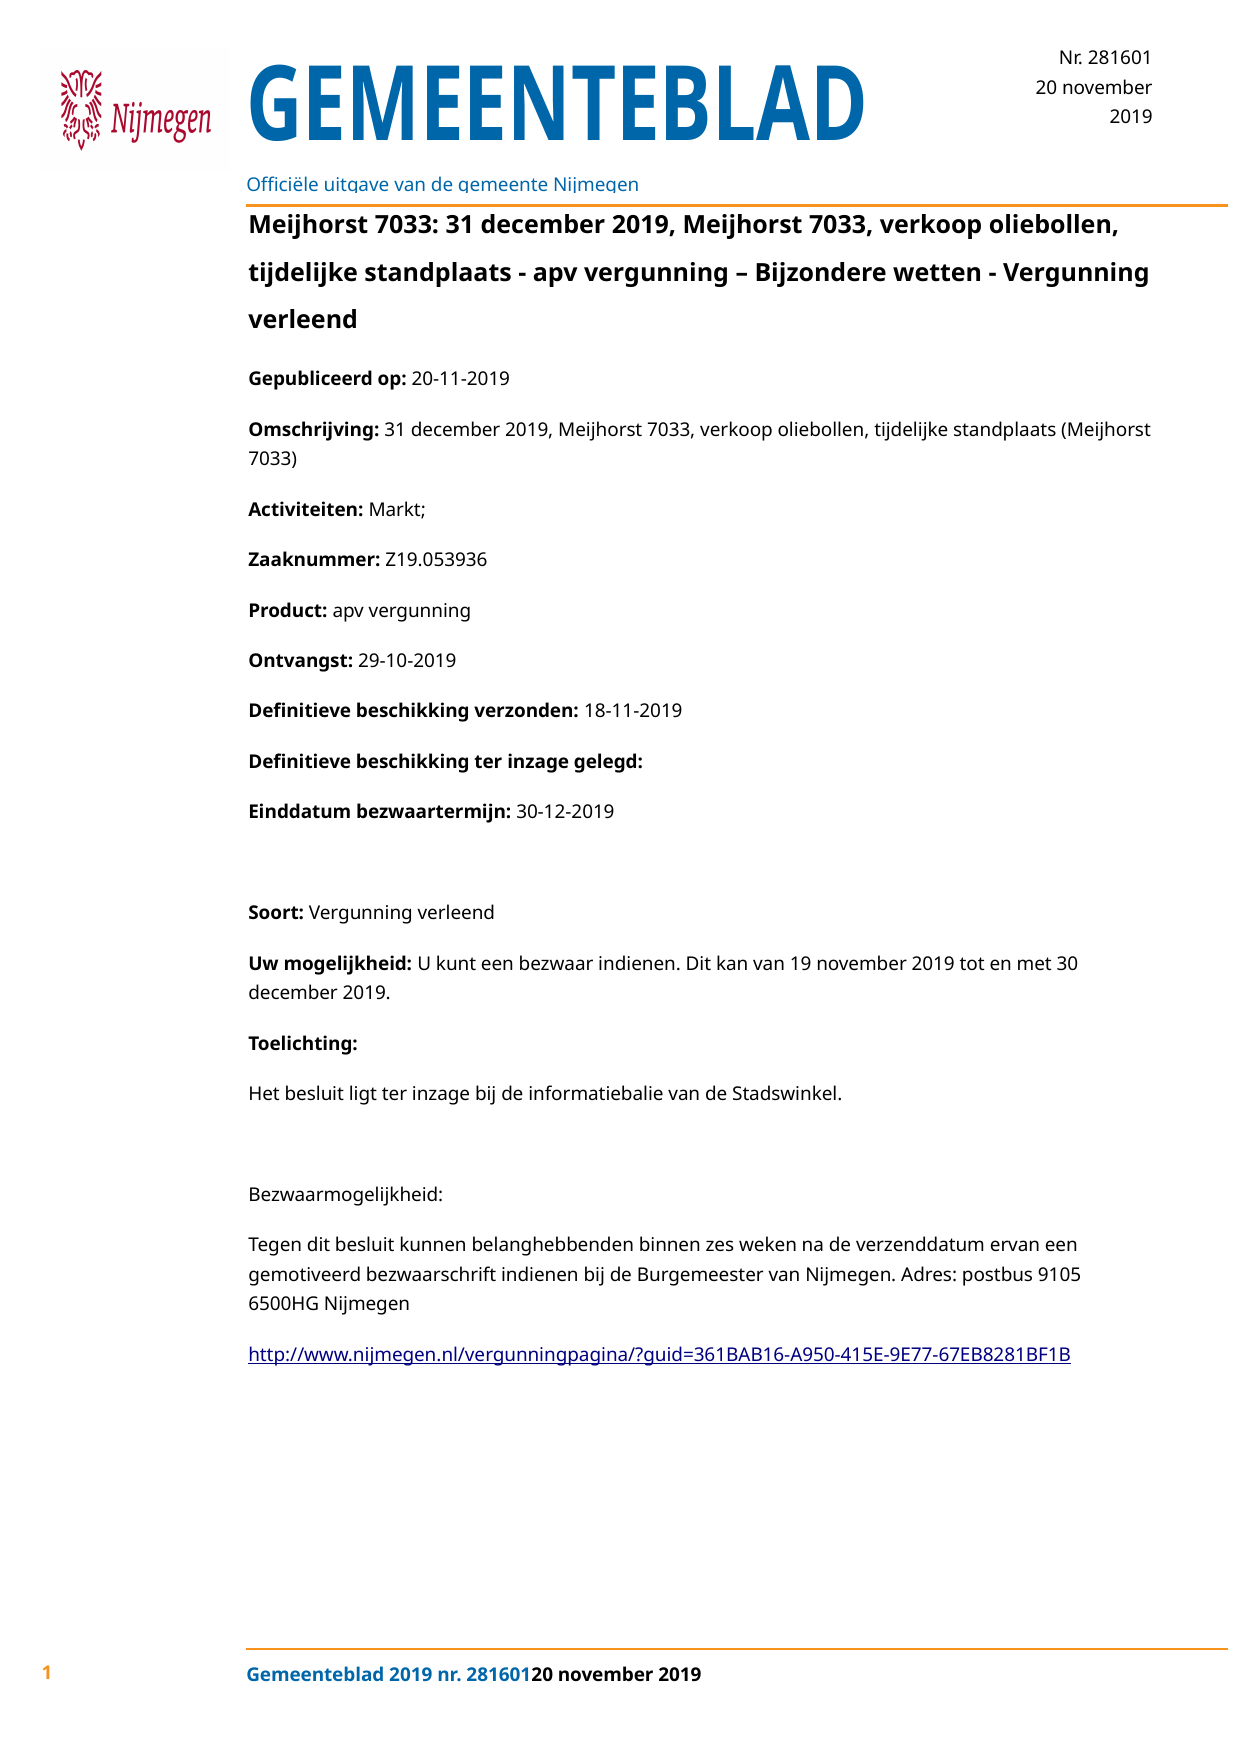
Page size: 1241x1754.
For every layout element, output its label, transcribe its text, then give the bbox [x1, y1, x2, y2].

text Zaaknummer: Z19.053936 [248, 546, 1152, 572]
text Uw mogelijkheid: U kunt een bezwaar indienen. Dit kan van 19 november 2019 tot en met 30 december 2019. [248, 950, 1152, 1005]
text Tegen dit besluit kunnen belanghebbenden binnen zes weken na de verzenddatum ervan een gemotiveerd bezwaarschrift indienen bij de Burgemeester van Nijmegen. Adres: postbus 9105 6500HG Nijmegen [248, 1231, 1152, 1316]
text Definitieve beschikking verzonden: 18-11-2019 [248, 698, 1152, 723]
text Activiteiten: Markt; [248, 496, 1152, 522]
text Definitieve beschikking ter inzage gelegd: [248, 748, 1152, 774]
text Ontvangst: 29-10-2019 [248, 647, 1152, 673]
text Omschrijving: 31 december 2019, Meijhorst 7033, verkoop oliebollen, tijdelijke standplaats (Meijhorst 7033) [248, 416, 1152, 471]
text Meijhorst 7033: 31 december 2019, Meijhorst 7033, verkoop oliebollen, tijdelijke standplaats - apv vergunning – Bijzondere wetten - Vergunning verleend [248, 207, 1152, 336]
text Soort: Vergunning verleend [248, 899, 1152, 925]
picture [41, 47, 231, 172]
text Gepubliceerd op: 20-11-2019 [248, 366, 1152, 391]
text Toelichting: [248, 1030, 1152, 1055]
text Bezwaarmogelijkheid: [248, 1181, 1152, 1207]
text Einddatum bezwaartermijn: 30-12-2019 [248, 798, 1152, 824]
text Product: apv vergunning [248, 597, 1152, 622]
text Het besluit ligt ter inzage bij de informatiebalie van de Stadswinkel. [248, 1080, 1152, 1106]
text http://www.nijmegen.nl/vergunningpagina/?guid=361BAB16-A950-415E-9E77-67EB8281BF1B [248, 1341, 1152, 1367]
